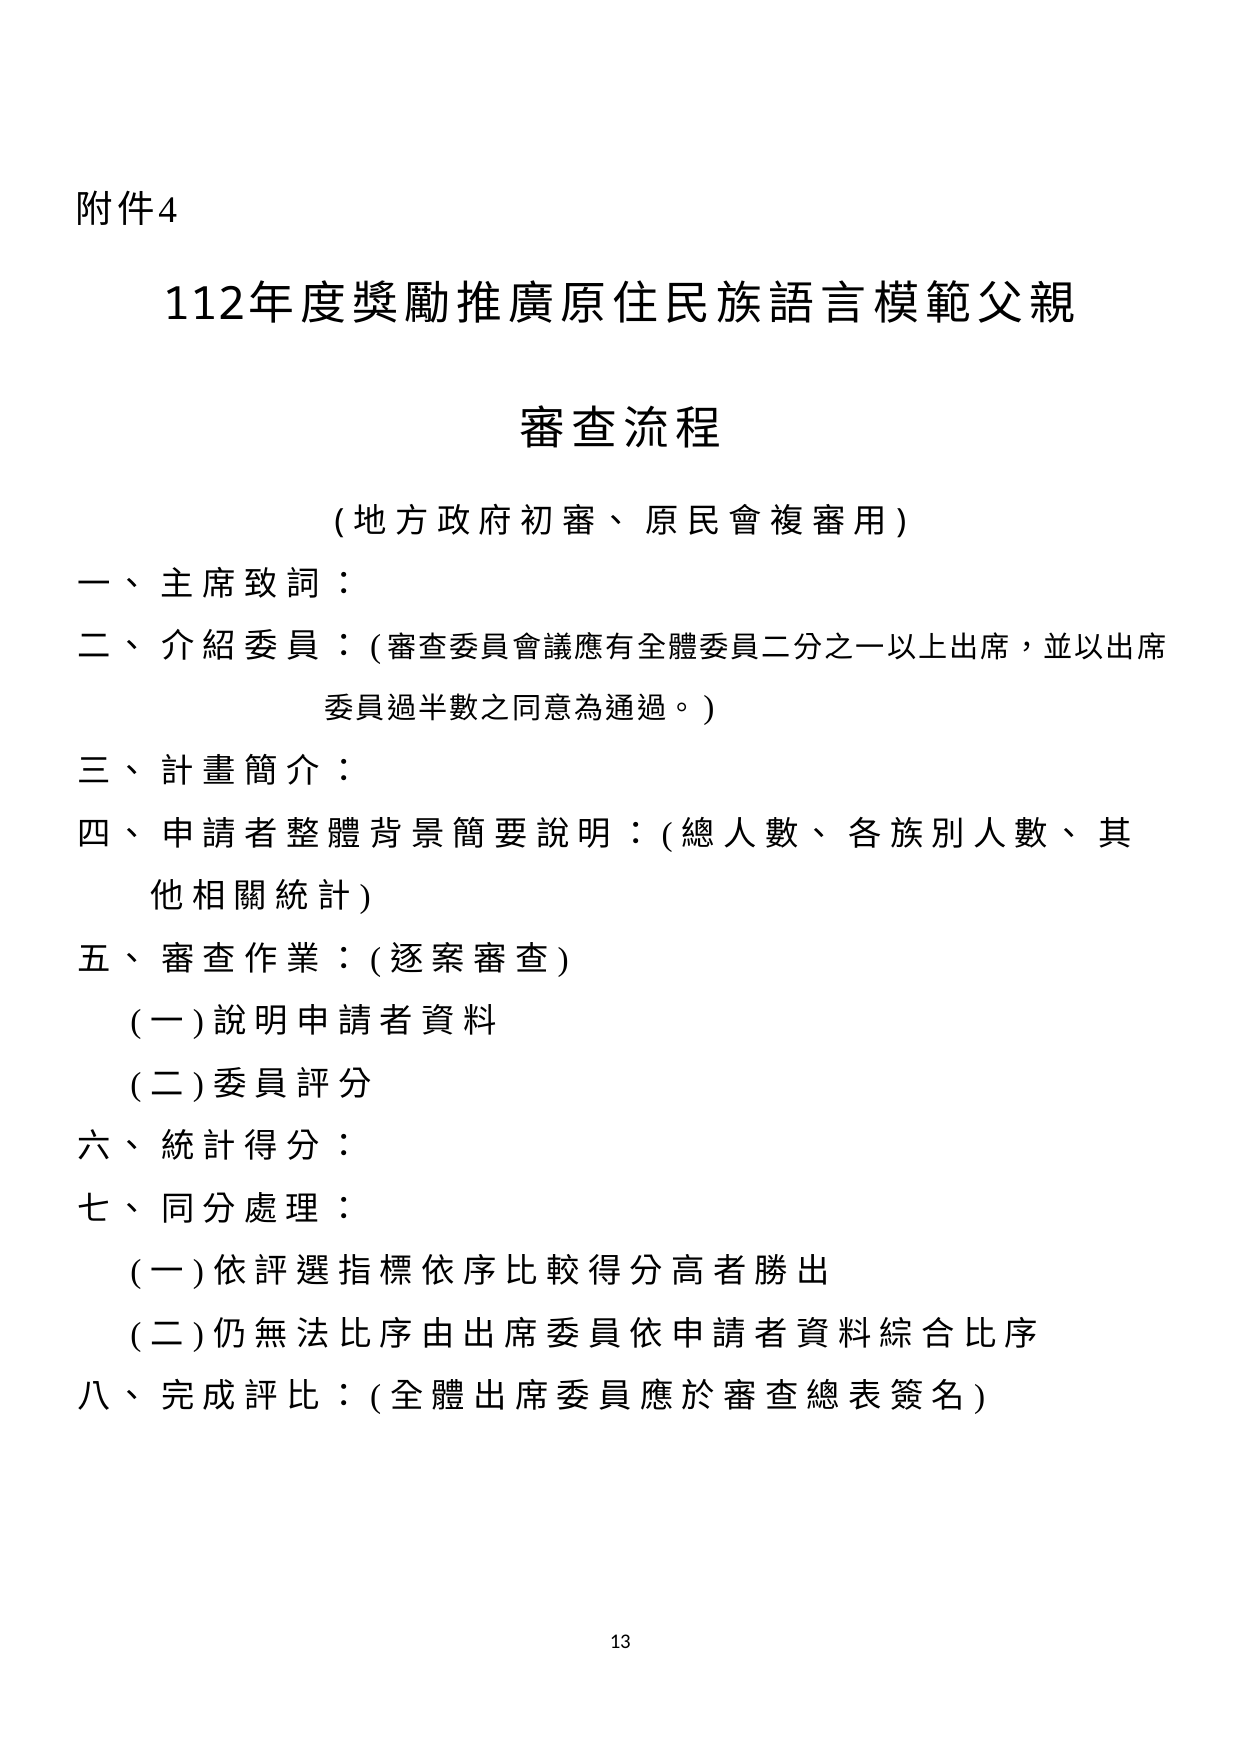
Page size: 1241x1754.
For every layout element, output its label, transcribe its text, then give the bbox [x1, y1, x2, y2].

text 三、計畫簡介： [73, 727, 1167, 789]
text 二、介紹委員：(審查委員會議應有全體委員二分之一以上出席，並以出席委員過半數之同意為通過。) [73, 602, 1167, 727]
text 六、統計得分： [73, 1102, 1167, 1164]
text 112年度獎勵推廣原住民族語言模範父親 [73, 227, 1167, 352]
text 審查流程 [73, 352, 1167, 477]
text 四、申請者整體背景簡要說明：(總人數、各族別人數、其他相關統計) [73, 789, 1167, 914]
text 一、主席致詞： [73, 539, 1167, 602]
text 八、完成評比：(全體出席委員應於審查總表簽名) [73, 1352, 1167, 1414]
text (二)委員評分 [117, 1039, 1167, 1102]
text (一)說明申請者資料 [117, 977, 1167, 1039]
text 五、審查作業：(逐案審查) [73, 914, 1167, 977]
text (二)仍無法比序由出席委員依申請者資料綜合比序 [117, 1289, 1167, 1352]
text (地方政府初審、原民會複審用) [73, 477, 1167, 539]
text 七、同分處理： [73, 1164, 1167, 1227]
text (一)依評選指標依序比較得分高者勝出 [117, 1227, 1167, 1289]
text 附件4 [73, 164, 1167, 227]
